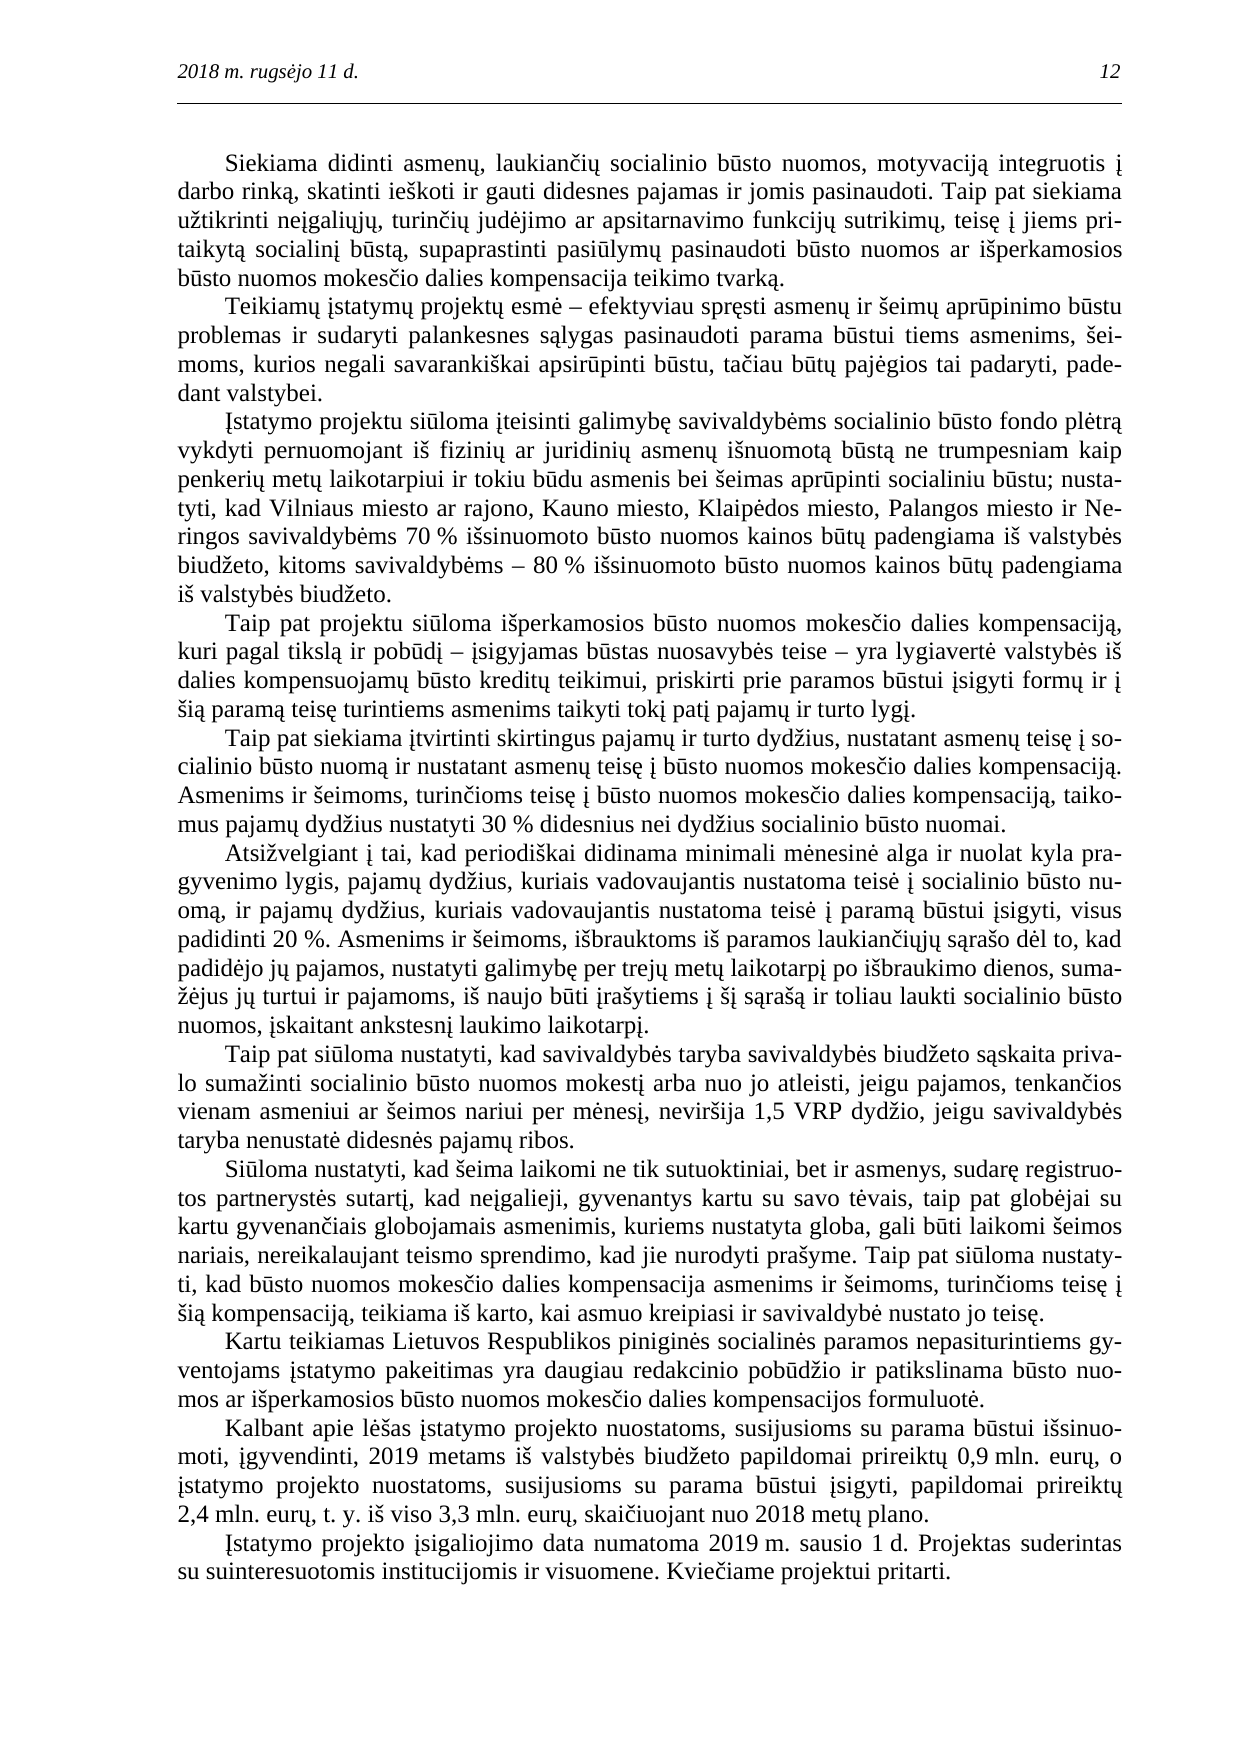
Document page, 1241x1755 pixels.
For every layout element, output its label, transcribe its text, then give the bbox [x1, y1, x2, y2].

text At­si­žvel­giant į tai, kad pe­ri­odiš­kai di­di­na­ma mi­ni­ma­li mė­ne­si­nė al­ga ir nuo­lat ky­la pra­gy­ve­ni­mo ly­gis, pa­ja­mų dy­džius, ku­riais va­do­vau­jan­tis nu­sta­to­ma tei­sė į so­cia­li­nio būs­to nu­omą, ir pa­ja­mų dy­džius, ku­riais va­do­vau­jan­tis nu­sta­to­ma tei­sė į pa­ra­mą būs­tui įsi­gy­ti, vi­sus pa­di­din­ti 20 %. As­me­nims ir šei­moms, iš­brauk­toms iš pa­ra­mos lau­kian­čių­jų są­ra­šo dėl to, kad pa­di­dė­jo jų pa­ja­mos, nu­sta­ty­ti ga­li­my­bę per tre­jų me­tų lai­ko­tar­pį po iš­brau­ki­mo die­nos, su­ma­žė­jus jų tur­tui ir pa­ja­moms, iš nau­jo bū­ti įra­šy­tiems į šį są­ra­šą ir to­liau lauk­ti so­cia­li­nio būs­to nuo­mos, įskai­tant anks­tes­nį lau­ki­mo lai­ko­tar­pį. [177, 838, 1122, 1039]
text Sie­kia­ma di­din­ti as­me­nų, lau­kian­čių so­cia­li­nio būs­to nuo­mos, mo­ty­va­ci­ją in­teg­ruo­tis į dar­bo rin­ką, ska­tin­ti ieš­ko­ti ir gau­ti di­des­nes pa­ja­mas ir jo­mis pa­si­nau­do­ti. Taip pat sie­kia­ma už­tik­rin­ti ne­įga­lių­jų, tu­rin­čių ju­dė­ji­mo ar ap­si­tar­na­vi­mo funk­ci­jų su­tri­ki­mų, tei­sę į jiems pri­tai­ky­tą so­cia­li­nį būs­tą, su­pap­ras­tin­ti pa­siū­ly­mų pa­si­nau­do­ti būs­to nuo­mos ar iš­per­ka­mo­sios būs­to nuo­mos mo­kes­čio da­lies kom­pen­sa­ci­ja tei­ki­mo tvar­ką. [177, 148, 1122, 291]
text Įsta­ty­mo pro­jek­to įsi­ga­lio­ji­mo da­ta nu­ma­to­ma 2019 m. sau­sio 1 d. Pro­jek­tas su­de­rin­tas su su­in­te­re­suo­to­mis ins­ti­tu­ci­jo­mis ir vi­suo­me­ne. Kvie­čia­me pro­jek­tui pri­tar­ti. [177, 1528, 1122, 1585]
text Taip pat pro­jek­tu siū­lo­ma iš­per­ka­mo­sios būs­to nuo­mos mo­kes­čio da­lies kom­pen­sa­ci­ją, ku­ri pa­gal tiks­lą ir po­bū­dį – įsi­gy­ja­mas būs­tas nuo­sa­vy­bės tei­se – yra ly­gia­ver­tė vals­ty­bės iš da­lies kom­pen­suo­ja­mų būs­to kre­di­tų tei­ki­mui, pri­skir­ti prie pa­ra­mos būs­tui įsi­gy­ti for­mų ir į šią pa­ra­mą tei­sę tu­rin­tiems as­me­nims tai­ky­ti to­kį pa­tį pa­ja­mų ir tur­to ly­gį. [177, 608, 1122, 723]
text Tei­kia­mų įsta­ty­mų pro­jek­tų es­mė – efek­ty­viau spręs­ti as­me­nų ir šei­mų ap­rū­pi­ni­mo būs­tu pro­ble­mas ir su­da­ry­ti pa­lan­kes­nes są­ly­gas pa­si­nau­do­ti pa­ra­ma būs­tui tiems as­me­nims, šei­moms, ku­rios ne­ga­li sa­va­ran­kiš­kai ap­si­rū­pin­ti būs­tu, ta­čiau bū­tų pa­jė­gios tai pa­da­ry­ti, pa­de­dant vals­ty­bei. [177, 291, 1122, 406]
text Įsta­ty­mo pro­jek­tu siū­lo­ma įtei­sin­ti ga­li­my­bę sa­vi­val­dy­bėms so­cia­li­nio būs­to fon­do plėt­rą vyk­dy­ti per­nuo­mo­jant iš fi­zi­nių ar ju­ri­di­nių as­me­nų iš­nuo­mo­tą būs­tą ne trum­pes­niam kaip pen­ke­rių me­tų lai­ko­tar­piui ir to­kiu bū­du as­me­nis bei šei­mas ap­rū­pin­ti so­cia­li­niu būs­tu; nu­sta­ty­ti, kad Vil­niaus mies­to ar ra­jo­no, Kau­no mies­to, Klai­pė­dos mies­to, Pa­lan­gos mies­to ir Ne­rin­gos sa­vi­val­dy­bėms 70 % iš­si­nuo­mo­to būs­to nuo­mos kai­nos bū­tų pa­den­gia­ma iš vals­ty­bės biu­dže­to, ki­toms sa­vi­val­dy­bėms – 80 % iš­si­nuo­mo­to būs­to nuo­mos kai­nos bū­tų pa­den­gia­ma iš vals­ty­bės biu­dže­to. [177, 406, 1122, 608]
text Kar­tu tei­kia­mas Lie­tu­vos Res­pub­li­kos pi­ni­gi­nės so­cia­li­nės pa­ra­mos ne­pa­si­tu­rin­tiems gy­ven­to­jams įsta­ty­mo pa­kei­ti­mas yra dau­giau re­dak­ci­nio po­bū­džio ir pa­tiks­li­na­ma būs­to nuo­mos ar iš­per­ka­mo­sios būs­to nuo­mos mo­kes­čio da­lies kom­pen­sa­ci­jos for­mu­luo­tė. [177, 1326, 1122, 1413]
text Taip pat siū­lo­ma nu­sta­ty­ti, kad sa­vi­val­dy­bės ta­ry­ba sa­vi­val­dy­bės biu­dže­to są­skai­ta pri­va­lo su­ma­žin­ti so­cia­li­nio būs­to nuo­mos mo­kes­tį ar­ba nuo jo at­leis­ti, jei­gu pa­ja­mos, ten­kan­čios vie­nam as­me­niui ar šei­mos na­riui per mė­ne­sį, ne­vir­ši­ja 1,5 VRP dy­džio, jei­gu sa­vi­val­dy­bės ta­ry­ba ne­nu­sta­tė di­des­nės pa­ja­mų ri­bos. [177, 1039, 1122, 1154]
text Taip pat sie­kia­ma įtvir­tin­ti skir­tin­gus pa­ja­mų ir tur­to dy­džius, nu­sta­tant as­me­nų tei­sę į so­cia­li­nio būs­to nu­omą ir nu­sta­tant as­me­nų tei­sę į būs­to nuo­mos mo­kes­čio da­lies kom­pen­sa­ci­ją. As­me­nims ir šei­moms, tu­rin­čioms tei­sę į būs­to nuo­mos mo­kes­čio da­lies kom­pen­sa­ci­ją, tai­ko­mus pa­ja­mų dy­džius nu­sta­ty­ti 30 % di­des­nius nei dy­džius so­cia­li­nio būs­to nuo­mai. [177, 723, 1122, 838]
text Kal­bant apie lė­šas įsta­ty­mo pro­jek­to nuo­sta­toms, su­si­ju­sioms su pa­ra­ma būs­tui iš­si­nuo­mo­ti, įgy­ven­din­ti, 2019 me­tams iš vals­ty­bės biu­dže­to pa­pil­do­mai pri­reik­tų 0,9 mln. eu­rų, o įsta­ty­mo pro­jek­to nuo­sta­toms, su­si­ju­sioms su pa­ra­ma būs­tui įsi­gy­ti, pa­pil­do­mai pri­reik­tų 2,4 mln. eu­rų, t. y. iš vi­so 3,3 mln. eu­rų, skai­čiuo­jant nuo 2018 me­tų pla­no. [177, 1413, 1122, 1528]
text Siū­lo­ma nu­sta­ty­ti, kad šei­ma lai­ko­mi ne tik su­tuok­ti­niai, bet ir as­me­nys, su­da­rę re­gist­ruo­tos part­ne­rys­tės su­tar­tį, kad ne­įga­lie­ji, gy­ve­nan­tys kar­tu su sa­vo tė­vais, taip pat glo­bė­jai su kar­tu gy­ve­nan­čiais glo­bo­ja­mais as­me­ni­mis, ku­riems nu­sta­ty­ta glo­ba, ga­li bū­ti lai­ko­mi šei­mos na­riais, ne­rei­ka­lau­jant teis­mo spren­di­mo, kad jie nu­ro­dy­ti pra­šy­me. Taip pat siū­lo­ma nu­sta­ty­ti, kad būs­to nuo­mos mo­kes­čio da­lies kom­pen­sa­ci­ja as­me­nims ir šei­moms, tu­rin­čioms tei­sę į šią kom­pen­sa­ci­ją, tei­kia­ma iš kar­to, kai as­muo krei­pia­si ir sa­vi­val­dy­bė nu­sta­to jo tei­sę. [177, 1154, 1122, 1326]
